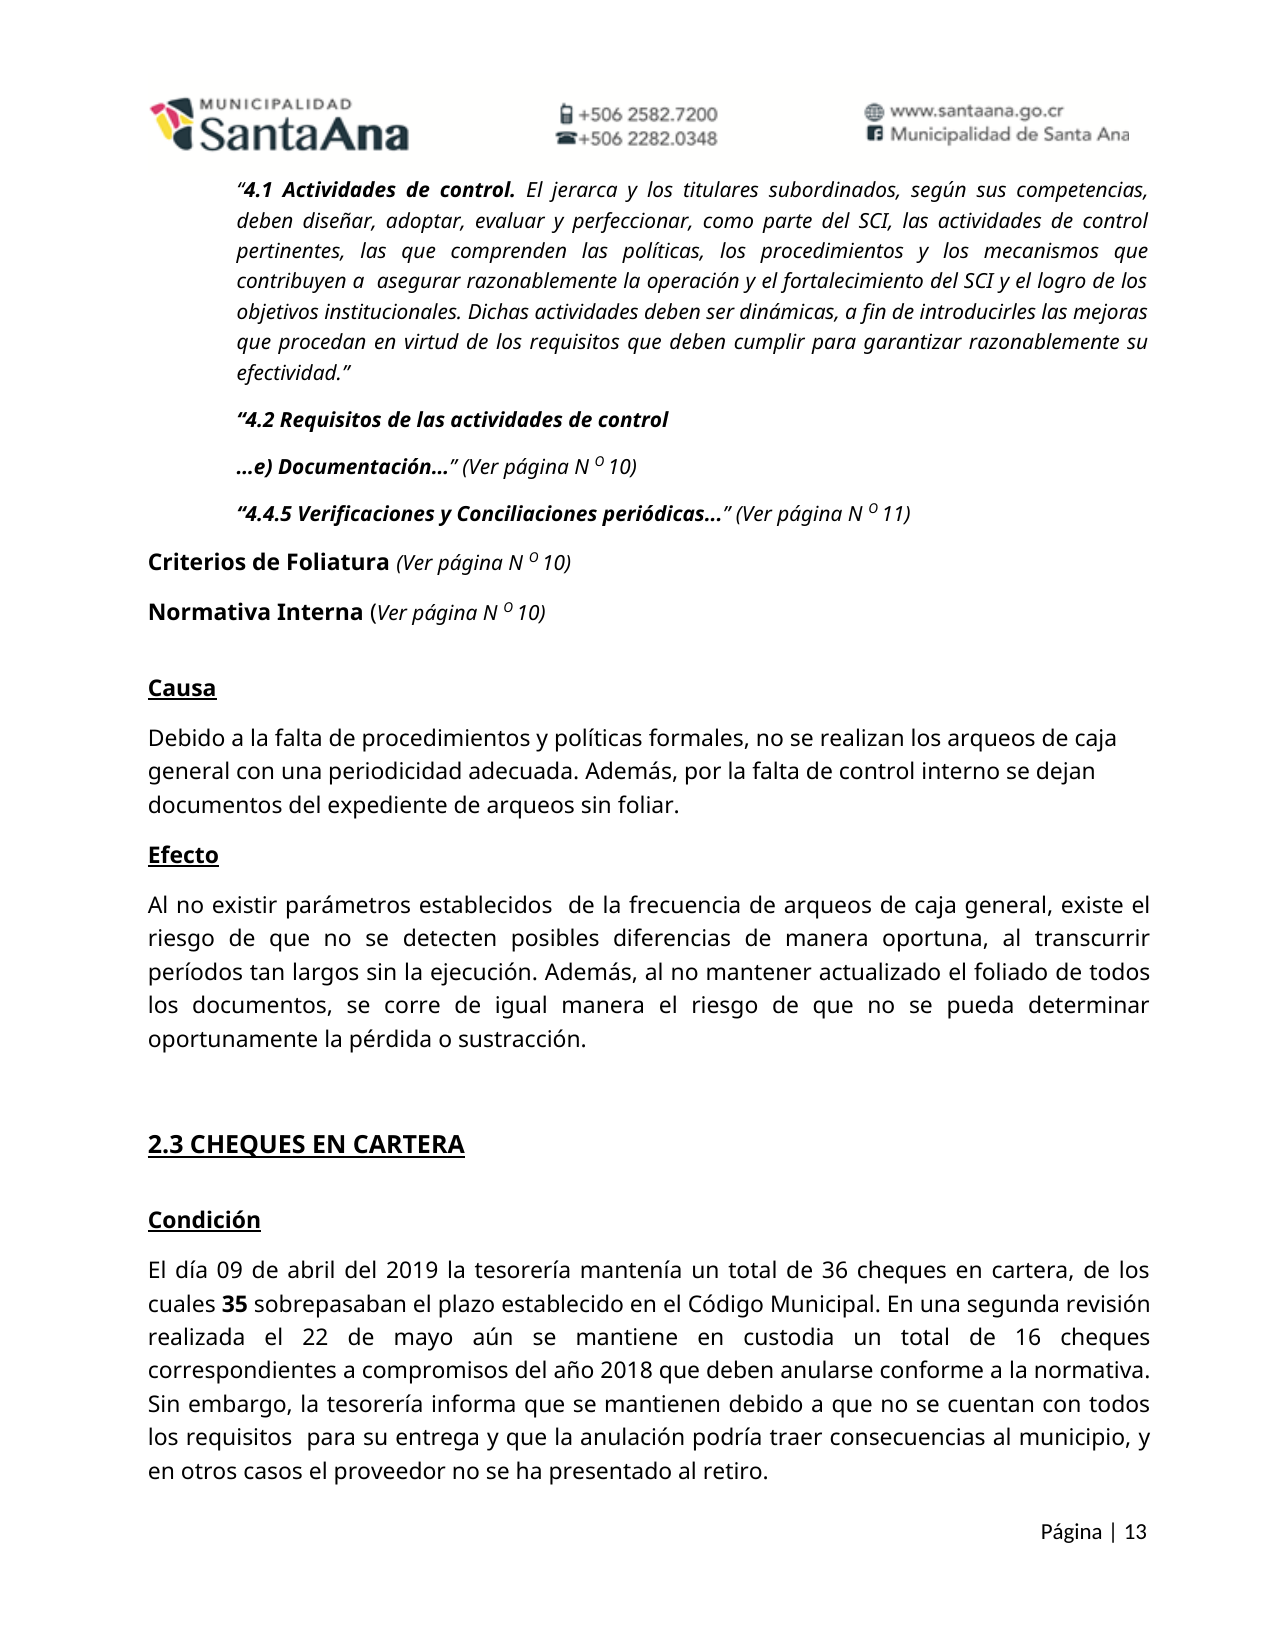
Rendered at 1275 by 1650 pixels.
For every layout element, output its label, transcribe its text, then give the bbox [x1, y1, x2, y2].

text El día 09 de abril del 2019 la tesorería mantenía un total de 36 cheques en cartera, de los cuales 35 sobrepasaban el plazo establecido en el Código Municipal. En una segunda revisión realizada el 22 de mayo aún se mantiene en custodia un total de 16 cheques correspondientes a compromisos del año 2018 que deben anularse conforme a la normativa. Sin embargo, la tesorería informa que se mantienen debido a que no se cuentan con todos los requisitos para su entrega y que la anulación podría traer consecuencias al municipio, y en otros casos el proveedor no se ha presentado al retiro. [148, 1254, 1152, 1486]
text Causa [148, 672, 1152, 703]
text Normativa Interna (Ver página N O 10) [148, 596, 1152, 627]
text Efecto [148, 839, 1152, 870]
text Debido a la falta de procedimientos y políticas formales, no se realizan los arqueos de caja general con una periodicidad adecuada. Además, por la falta de control interno se dejan documentos del expediente de arqueos sin foliar. [148, 722, 1152, 820]
text Al no existir parámetros establecidos de la frecuencia de arqueos de caja general, existe el riesgo de que no se detecten posibles diferencias de manera oportuna, al transcurrir períodos tan largos sin la ejecución. Además, al no mantener actualizado el foliado de todos los documentos, se corre de igual manera el riesgo de que no se pueda determinar oportunamente la pérdida o sustracción. [148, 889, 1152, 1054]
text Condición [148, 1204, 1152, 1235]
text “4.1 Actividades de control. El jerarca y los titulares subordinados, según sus competencias, deben diseñar, adoptar, evaluar y perfeccionar, como parte del SCI, las actividades de control pertinentes, las que comprenden las políticas, los procedimientos y los mecanismos que contribuyen a asegurar razonablemente la operación y el fortalecimiento del SCI y el logro de los objetivos institucionales. Dichas actividades deben ser dinámicas, a fin de introducirles las mejoras que procedan en virtud de los requisitos que deben cumplir para garantizar razonablemente su efectividad.” [236, 175, 1152, 386]
subtitle 2.3 CHEQUES EN CARTERA [148, 1127, 1152, 1161]
text “4.2 Requisitos de las actividades de control [236, 405, 1152, 433]
text Criterios de Foliatura (Ver página N O 10) [148, 546, 1152, 577]
text “4.4.5 Verificaciones y Conciliaciones periódicas...” (Ver página N O 11) [236, 499, 1152, 527]
text …e) Documentación…” (Ver página N O 10) [236, 452, 1152, 480]
